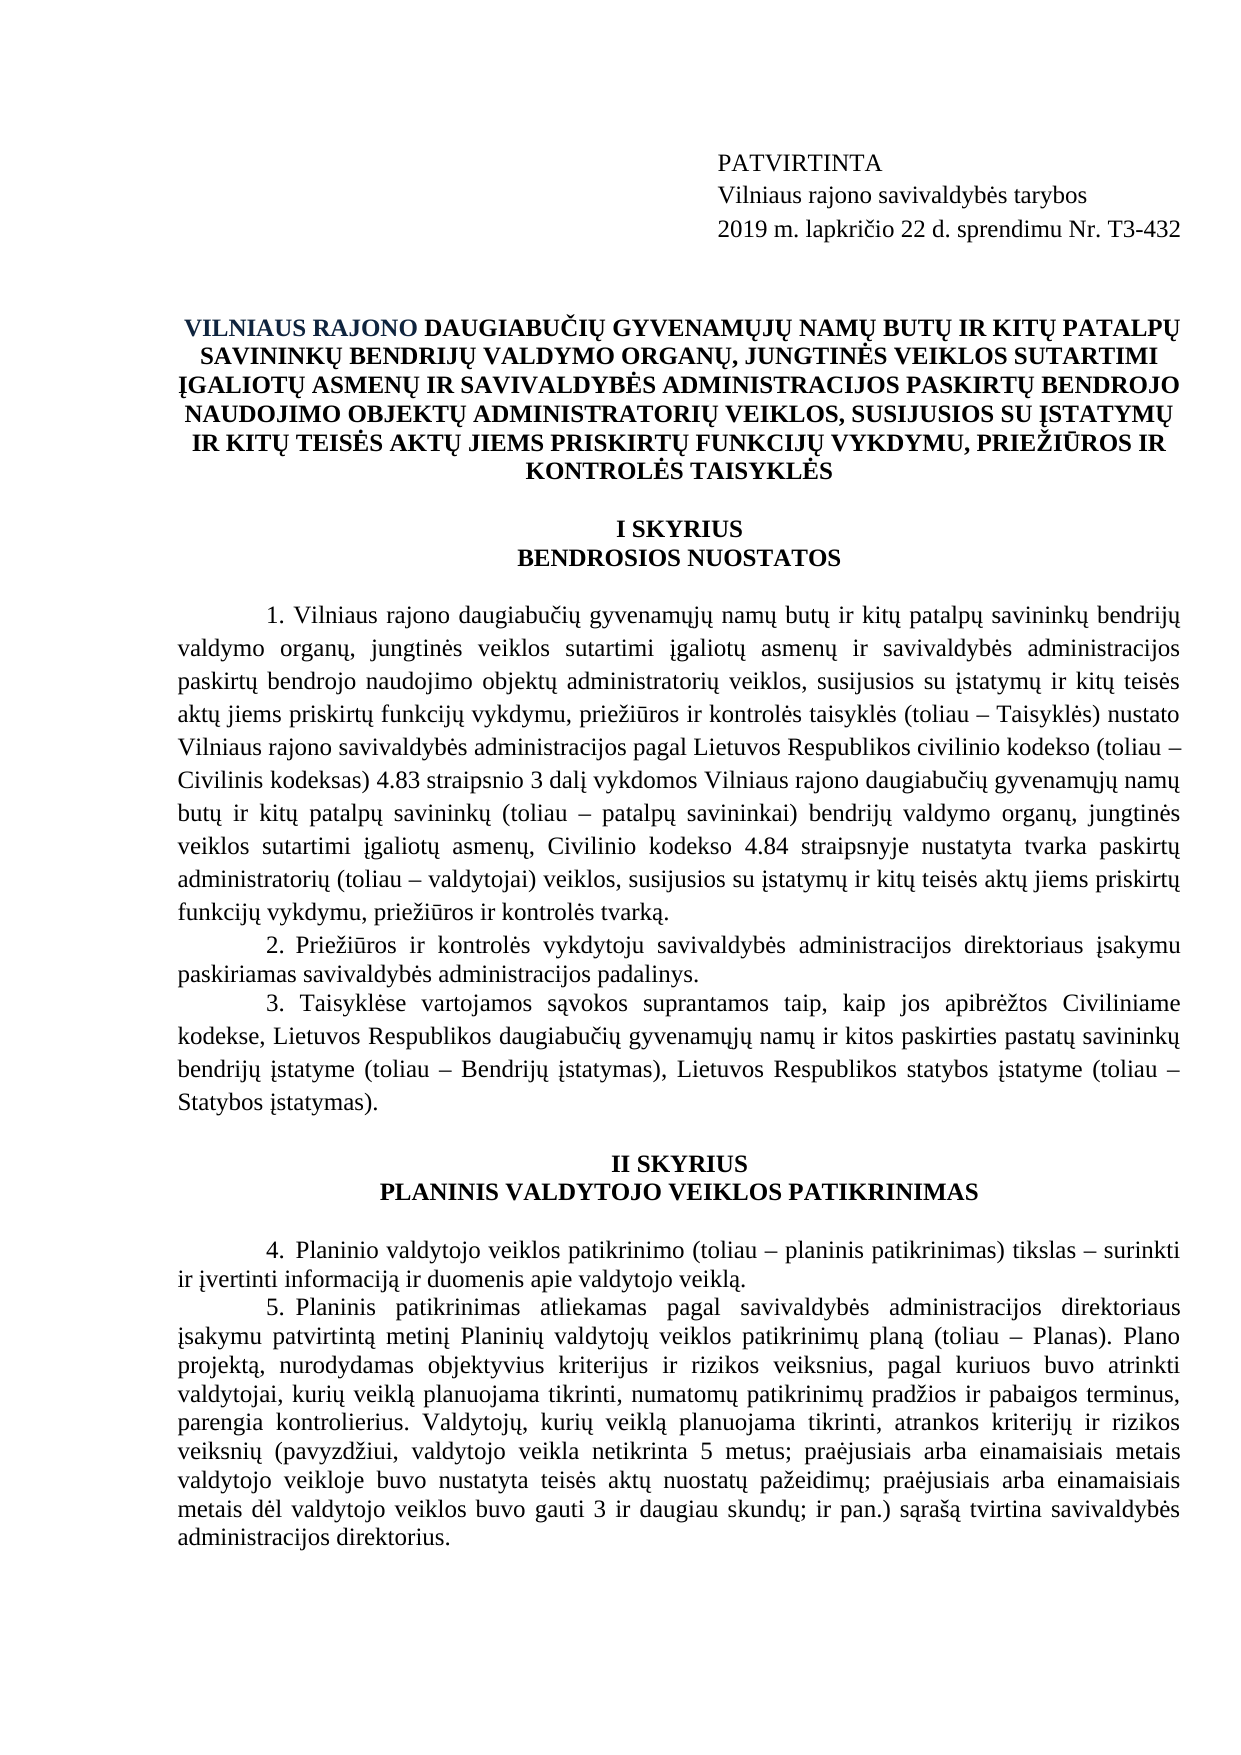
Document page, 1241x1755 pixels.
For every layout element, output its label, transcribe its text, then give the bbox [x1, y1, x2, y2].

text 5. Planinis patikrinimas atliekamas pagal savivaldybės administracijos direktoriaus įsakymu patvirtintą metinį Planinių valdytojų veiklos patikrinimų planą (toliau – Planas). Plano projektą, nurodydamas objektyvius kriterijus ir rizikos veiksnius, pagal kuriuos buvo atrinkti valdytojai, kurių veiklą planuojama tikrinti, numatomų patikrinimų pradžios ir pabaigos terminus, parengia kontrolierius. Valdytojų, kurių veiklą planuojama tikrinti, atrankos kriterijų ir rizikos veiksnių (pavyzdžiui, valdytojo veikla netikrinta 5 metus; praėjusiais arba einamaisiais metais valdytojo veikloje buvo nustatyta teisės aktų nuostatų pažeidimų; praėjusiais arba einamaisiais metais dėl valdytojo veiklos buvo gauti 3 ir daugiau skundų; ir pan.) sąrašą tvirtina savivaldybės administracijos direktorius. [177, 1292, 1181, 1551]
text BENDROSIOS NUOSTATOS [177, 543, 1181, 571]
text 3. Taisyklėse vartojamos sąvokos suprantamos taip, kaip jos apibrėžtos Civiliniame kodekse, Lietuvos Respublikos daugiabučių gyvenamųjų namų ir kitos paskirties pastatų savininkų bendrijų įstatyme (toliau – Bendrijų įstatymas), Lietuvos Respublikos statybos įstatyme (toliau – Statybos įstatymas). [177, 988, 1181, 1116]
text Vilniaus rajono savivaldybės tarybos [717, 181, 1181, 209]
text 2019 m. lapkričio 22 d. sprendimu Nr. T3-432 [717, 214, 1181, 242]
text 2. Priežiūros ir kontrolės vykdytoju savivaldybės administracijos direktoriaus įsakymu paskiriamas savivaldybės administracijos padalinys. [177, 930, 1181, 988]
text PATVIRTINTA [717, 148, 1181, 176]
text VILNIAUS RAJONO DAUGIABUČIŲ GYVENAMŲJŲ NAMŲ BUTŲ IR KITŲ PATALPŲ SAVININKŲ BENDRIJŲ VALDYMO ORGANŲ, JUNGTINĖS VEIKLOS SUTARTIMI ĮGALIOTŲ ASMENŲ IR SAVIVALDYBĖS ADMINISTRACIJOS PASKIRTŲ BENDROJO NAUDOJIMO OBJEKTŲ ADMINISTRATORIŲ VEIKLOS, SUSIJUSIOS SU ĮSTATYMŲ IR KITŲ TEISĖS AKTŲ JIEMS PRISKIRTŲ FUNKCIJŲ VYKDYMU, PRIEŽIŪROS IR KONTROLĖS TAISYKLĖS [177, 313, 1181, 485]
text II SKYRIUS [177, 1149, 1181, 1177]
text I SKYRIUS [177, 514, 1181, 543]
text 4. Planinio valdytojo veiklos patikrinimo (toliau – planinis patikrinimas) tikslas – surinkti ir įvertinti informaciją ir duomenis apie valdytojo veiklą. [177, 1235, 1181, 1292]
text PLANINIS VALDYTOJO VEIKLOS PATIKRINIMAS [177, 1177, 1181, 1206]
text 1. Vilniaus rajono daugiabučių gyvenamųjų namų butų ir kitų patalpų savininkų bendrijų valdymo organų, jungtinės veiklos sutartimi įgaliotų asmenų ir savivaldybės administracijos paskirtų bendrojo naudojimo objektų administratorių veiklos, susijusios su įstatymų ir kitų teisės aktų jiems priskirtų funkcijų vykdymu, priežiūros ir kontrolės taisyklės (toliau – Taisyklės) nustato Vilniaus rajono savivaldybės administracijos pagal Lietuvos Respublikos civilinio kodekso (toliau – Civilinis kodeksas) 4.83 straipsnio 3 dalį vykdomos Vilniaus rajono daugiabučių gyvenamųjų namų butų ir kitų patalpų savininkų (toliau – patalpų savininkai) bendrijų valdymo organų, jungtinės veiklos sutartimi įgaliotų asmenų, Civilinio kodekso 4.84 straipsnyje nustatyta tvarka paskirtų administratorių (toliau – valdytojai) veiklos, susijusios su įstatymų ir kitų teisės aktų jiems priskirtų funkcijų vykdymu, priežiūros ir kontrolės tvarką. [177, 600, 1181, 926]
